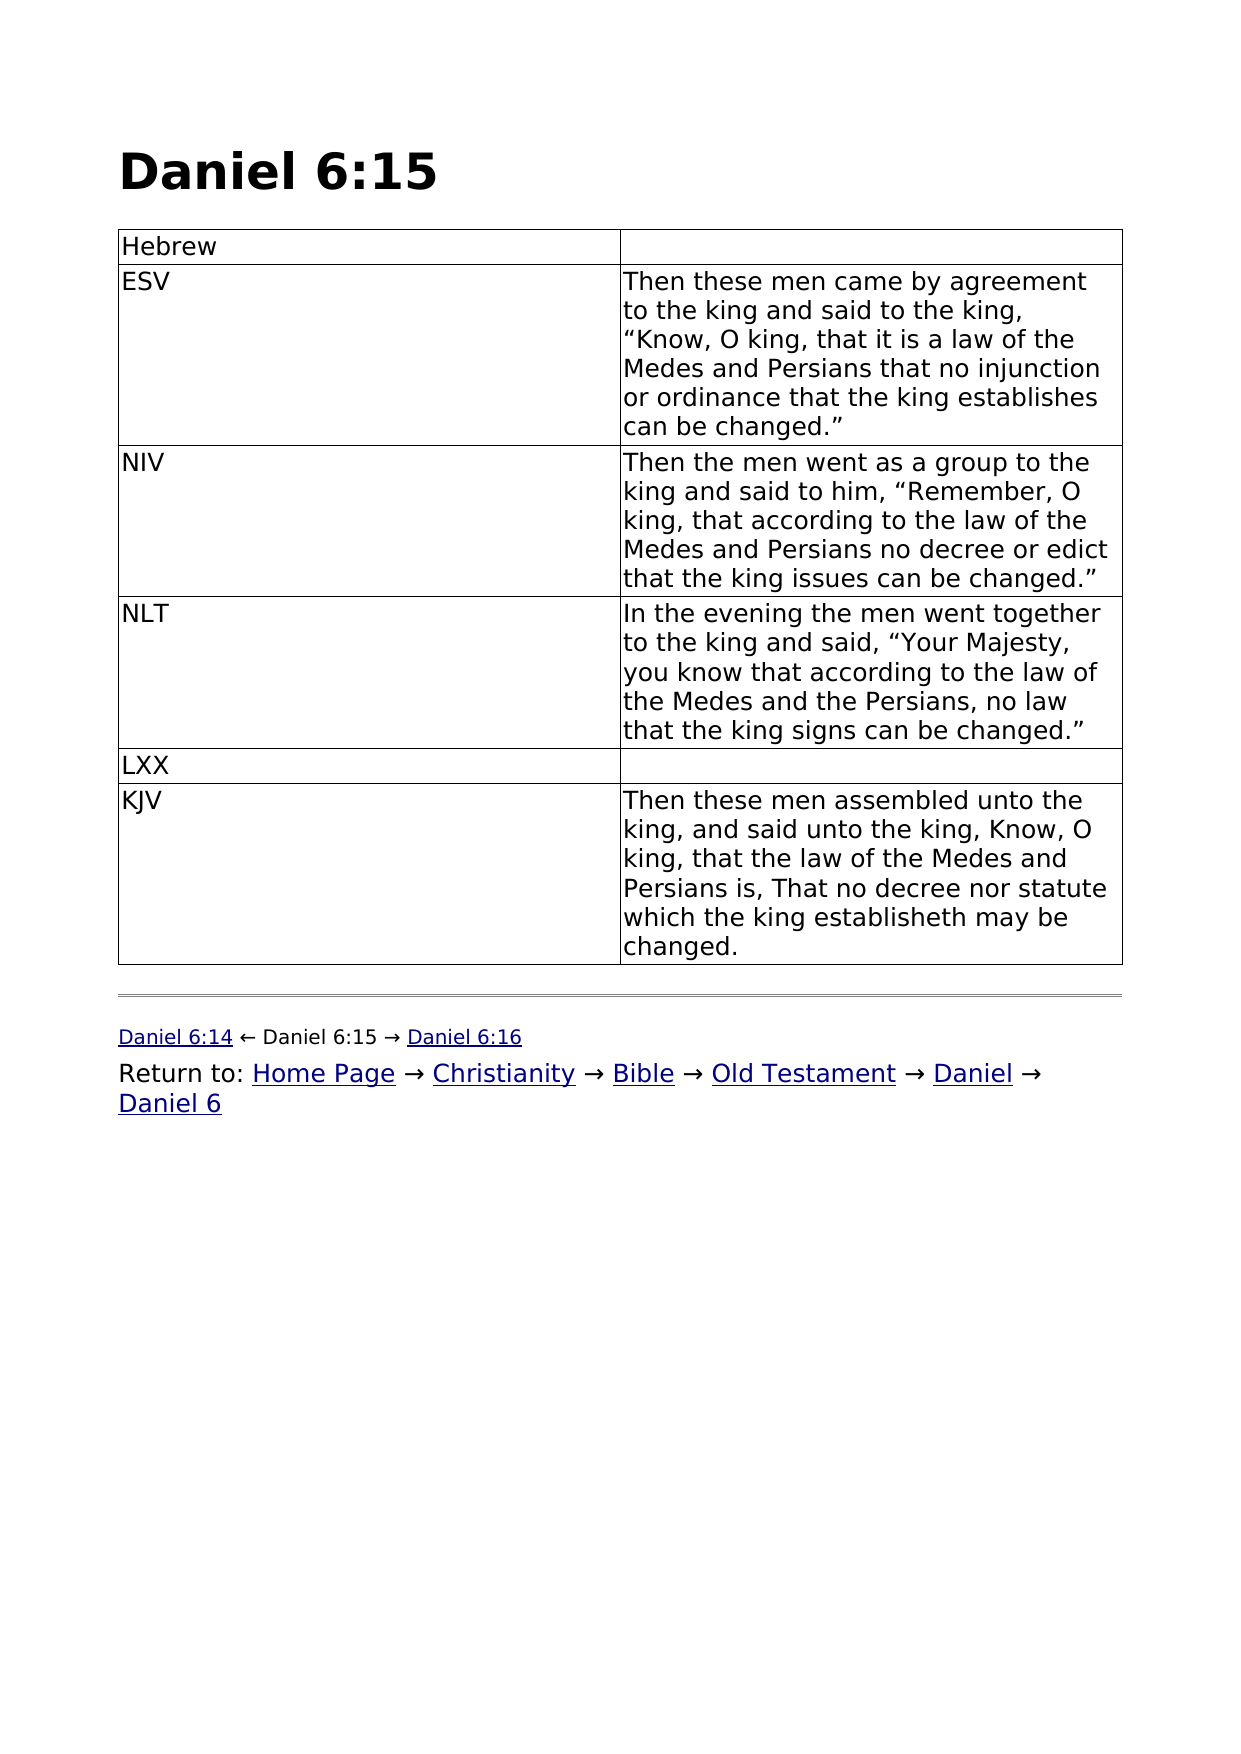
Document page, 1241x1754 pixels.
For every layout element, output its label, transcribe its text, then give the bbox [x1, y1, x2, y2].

table_header Hebrew [119, 230, 620, 264]
table_cell ESV [119, 265, 620, 445]
table_cell In the evening the men went together to the king and said, “Your Majesty, you know that according to the law of the Medes and the Persians, no law that the king signs can be changed.” [621, 597, 1122, 748]
table_cell [621, 749, 1122, 783]
text Daniel 6:14 ← Daniel 6:15 → Daniel 6:16 [118, 1026, 1122, 1059]
table_header [621, 230, 1122, 264]
table_cell NLT [119, 597, 620, 748]
table_cell Then the men went as a group to the king and said to him, “Remember, O king, that according to the law of the Medes and Persians no decree or edict that the king issues can be changed.” [621, 446, 1122, 596]
text Return to: Home Page → Christianity → Bible → Old Testament → Daniel → Daniel 6 [118, 1059, 1122, 1118]
subtitle Daniel 6:15 [118, 143, 1122, 201]
table_cell Then these men came by agreement to the king and said to the king, “Know, O king, that it is a law of the Medes and Persians that no injunction or ordinance that the king establishes can be changed.” [621, 265, 1122, 445]
table_cell KJV [119, 784, 620, 964]
table_cell LXX [119, 749, 620, 783]
table_cell Then these men assembled unto the king, and said unto the king, Know, O king, that the law of the Medes and Persians is, That no decree nor statute which the king establisheth may be changed. [621, 784, 1122, 964]
table_cell NIV [119, 446, 620, 596]
